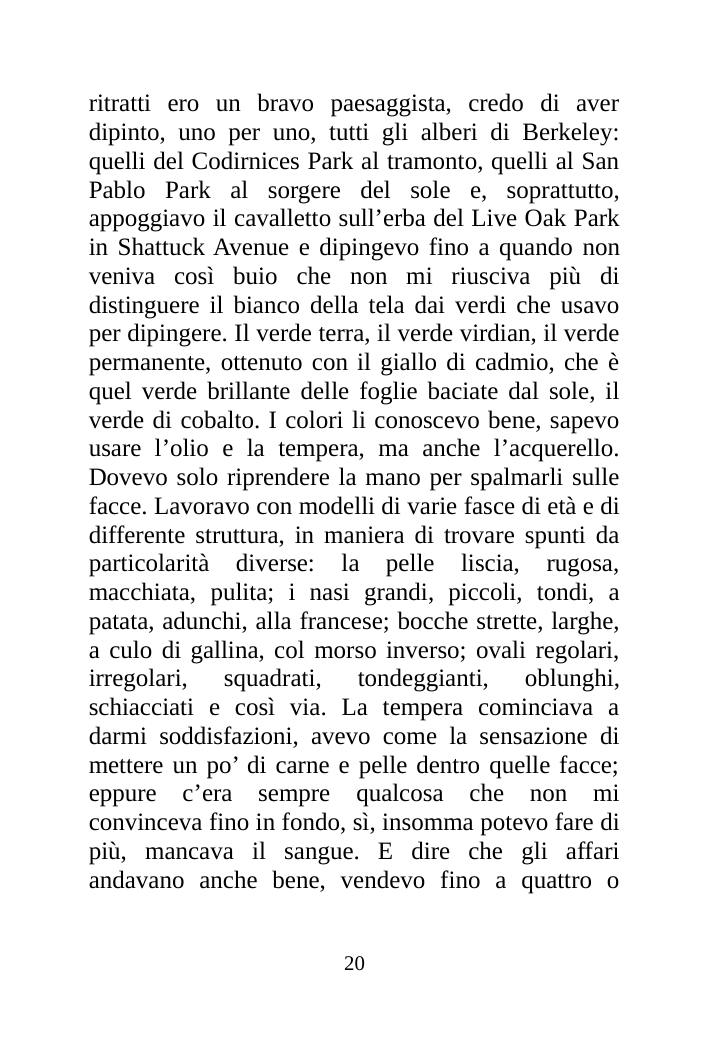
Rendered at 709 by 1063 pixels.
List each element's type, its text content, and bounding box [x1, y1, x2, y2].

text ritratti ero un bravo paesaggista, credo di aver dipinto, uno per uno, tutti gli alberi di Berkeley: quelli del Codirnices Park al tramonto, quelli al San Pablo Park al sorgere del sole e, soprattutto, appoggiavo il cavalletto sull’erba del Live Oak Park in Shattuck Avenue e dipingevo fino a quando non veniva così buio che non mi riusciva più di distinguere il bianco della tela dai verdi che usavo per dipingere. Il verde terra, il verde virdian, il verde permanente, ottenuto con il giallo di cadmio, che è quel verde brillante delle foglie baciate dal sole, il verde di cobalto. I colori li conoscevo bene, sapevo usare l’olio e la tempera, ma anche l’acquerello. Dovevo solo riprendere la mano per spalmarli sulle facce. Lavoravo con modelli di varie fasce di età e di differente struttura, in maniera di trovare spunti da particolarità diverse: la pelle liscia, rugosa, macchiata, pulita; i nasi grandi, piccoli, tondi, a patata, adunchi, alla francese; bocche strette, larghe, a culo di gallina, col morso inverso; ovali regolari, irregolari, squadrati, tondeggianti, oblunghi, schiacciati e così via. La tempera cominciava a darmi soddisfazioni, avevo come la sensazione di mettere un po’ di carne e pelle dentro quelle facce; eppure c’era sempre qualcosa che non mi convinceva fino in fondo, sì, insomma potevo fare di più, mancava il sangue. E dire che gli affari andavano anche bene, vendevo fino a quattro o [88, 88, 620, 893]
